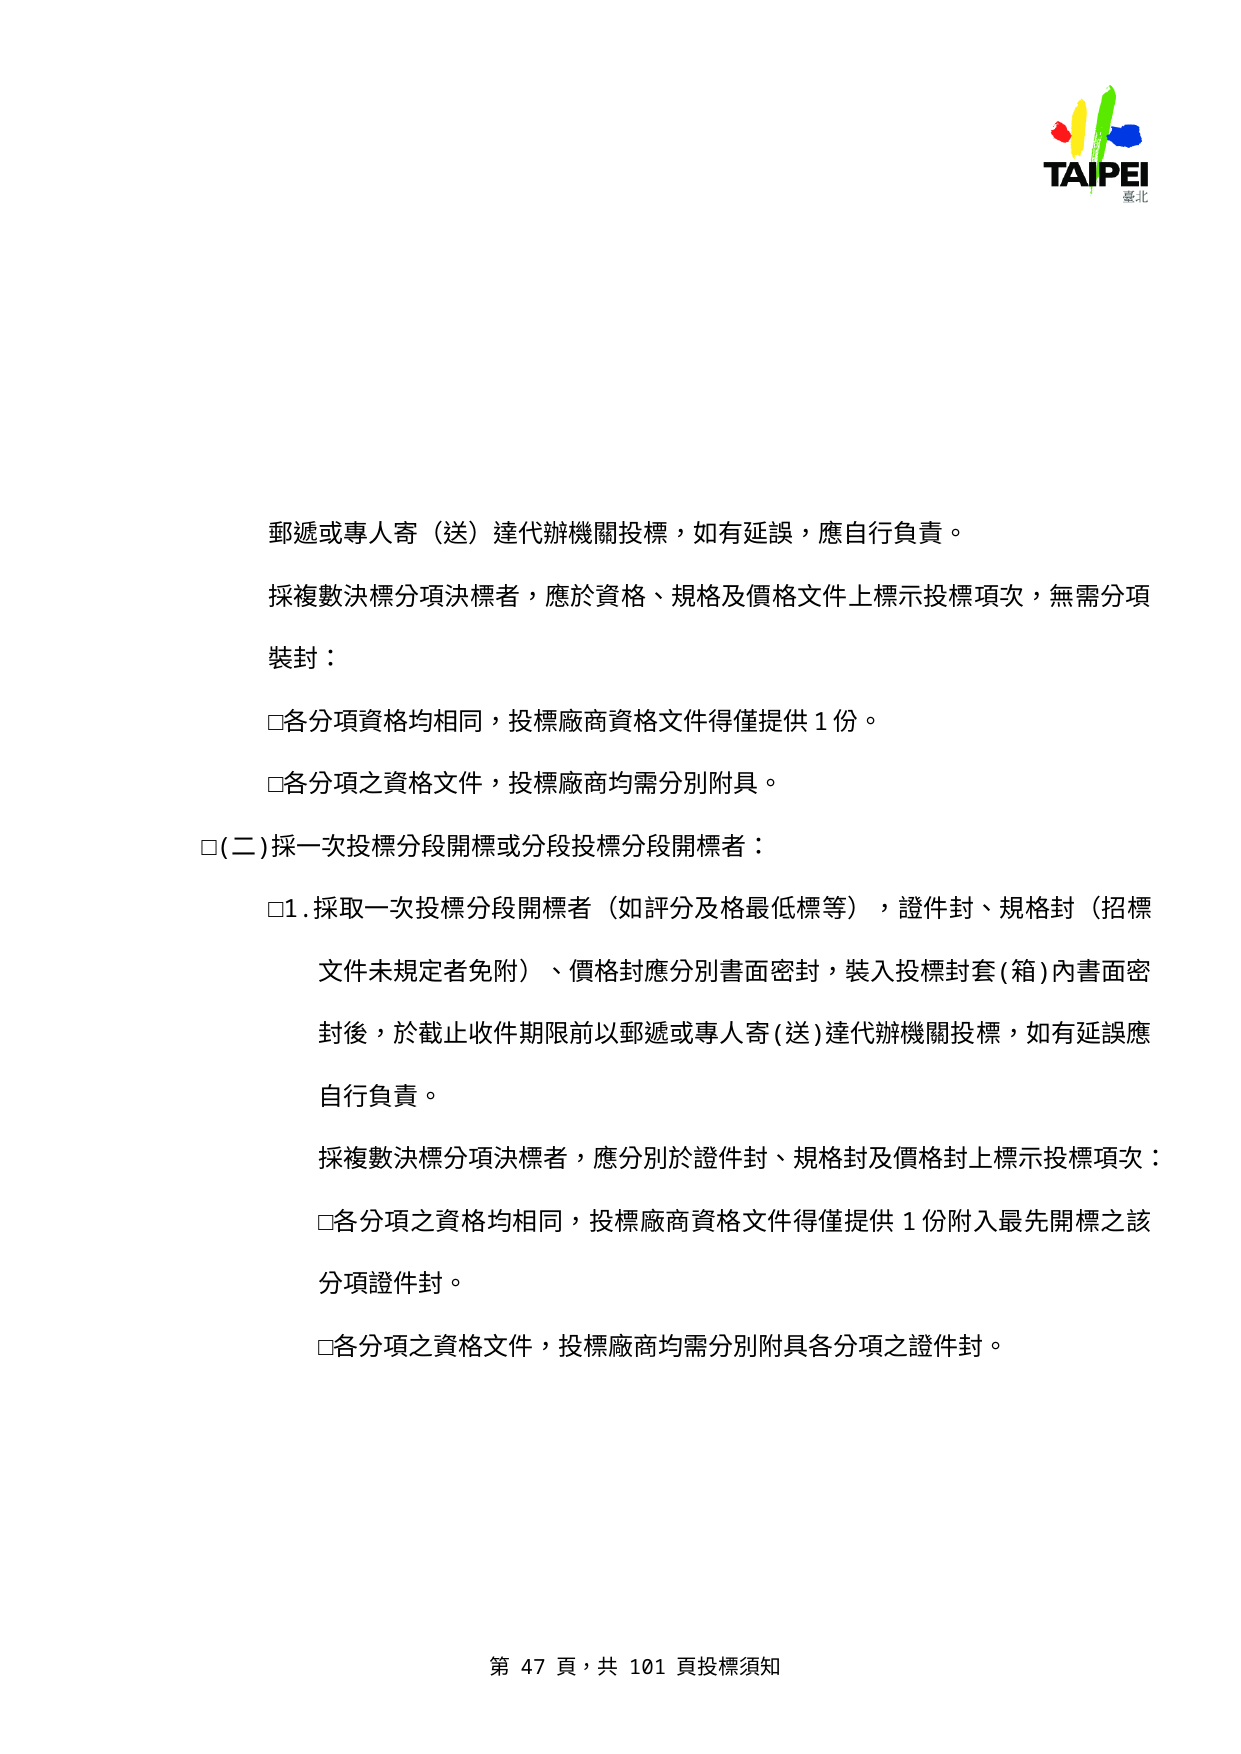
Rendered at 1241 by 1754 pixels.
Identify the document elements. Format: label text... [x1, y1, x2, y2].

text 採複數決標分項決標者，應分別於證件封、規格封及價格封上標示投標項次： [318, 1115, 1152, 1178]
text 採複數決標分項決標者，應於資格、規格及價格文件上標示投標項次，無需分項裝封： [268, 553, 1152, 678]
text 郵遞或專人寄（送）達代辦機關投標，如有延誤，應自行負責。 [201, 490, 1152, 553]
text □各分項之資格文件，投標廠商均需分別附具各分項之證件封。 [318, 1303, 1152, 1365]
text □各分項之資格文件，投標廠商均需分別附具。 [268, 740, 1152, 803]
text □各分項之資格均相同，投標廠商資格文件得僅提供1份附入最先開標之該分項證件封。 [318, 1178, 1152, 1303]
text □各分項資格均相同，投標廠商資格文件得僅提供1份。 [268, 678, 1152, 740]
text □(二)採一次投標分段開標或分段投標分段開標者： [201, 803, 1152, 865]
text □1.採取一次投標分段開標者（如評分及格最低標等），證件封、規格封（招標文件未規定者免附）、價格封應分別書面密封，裝入投標封套(箱)內書面密封後，於截止收件期限前以郵遞或專人寄(送)達代辦機關投標，如有延誤應自行負責。 [268, 865, 1152, 1115]
